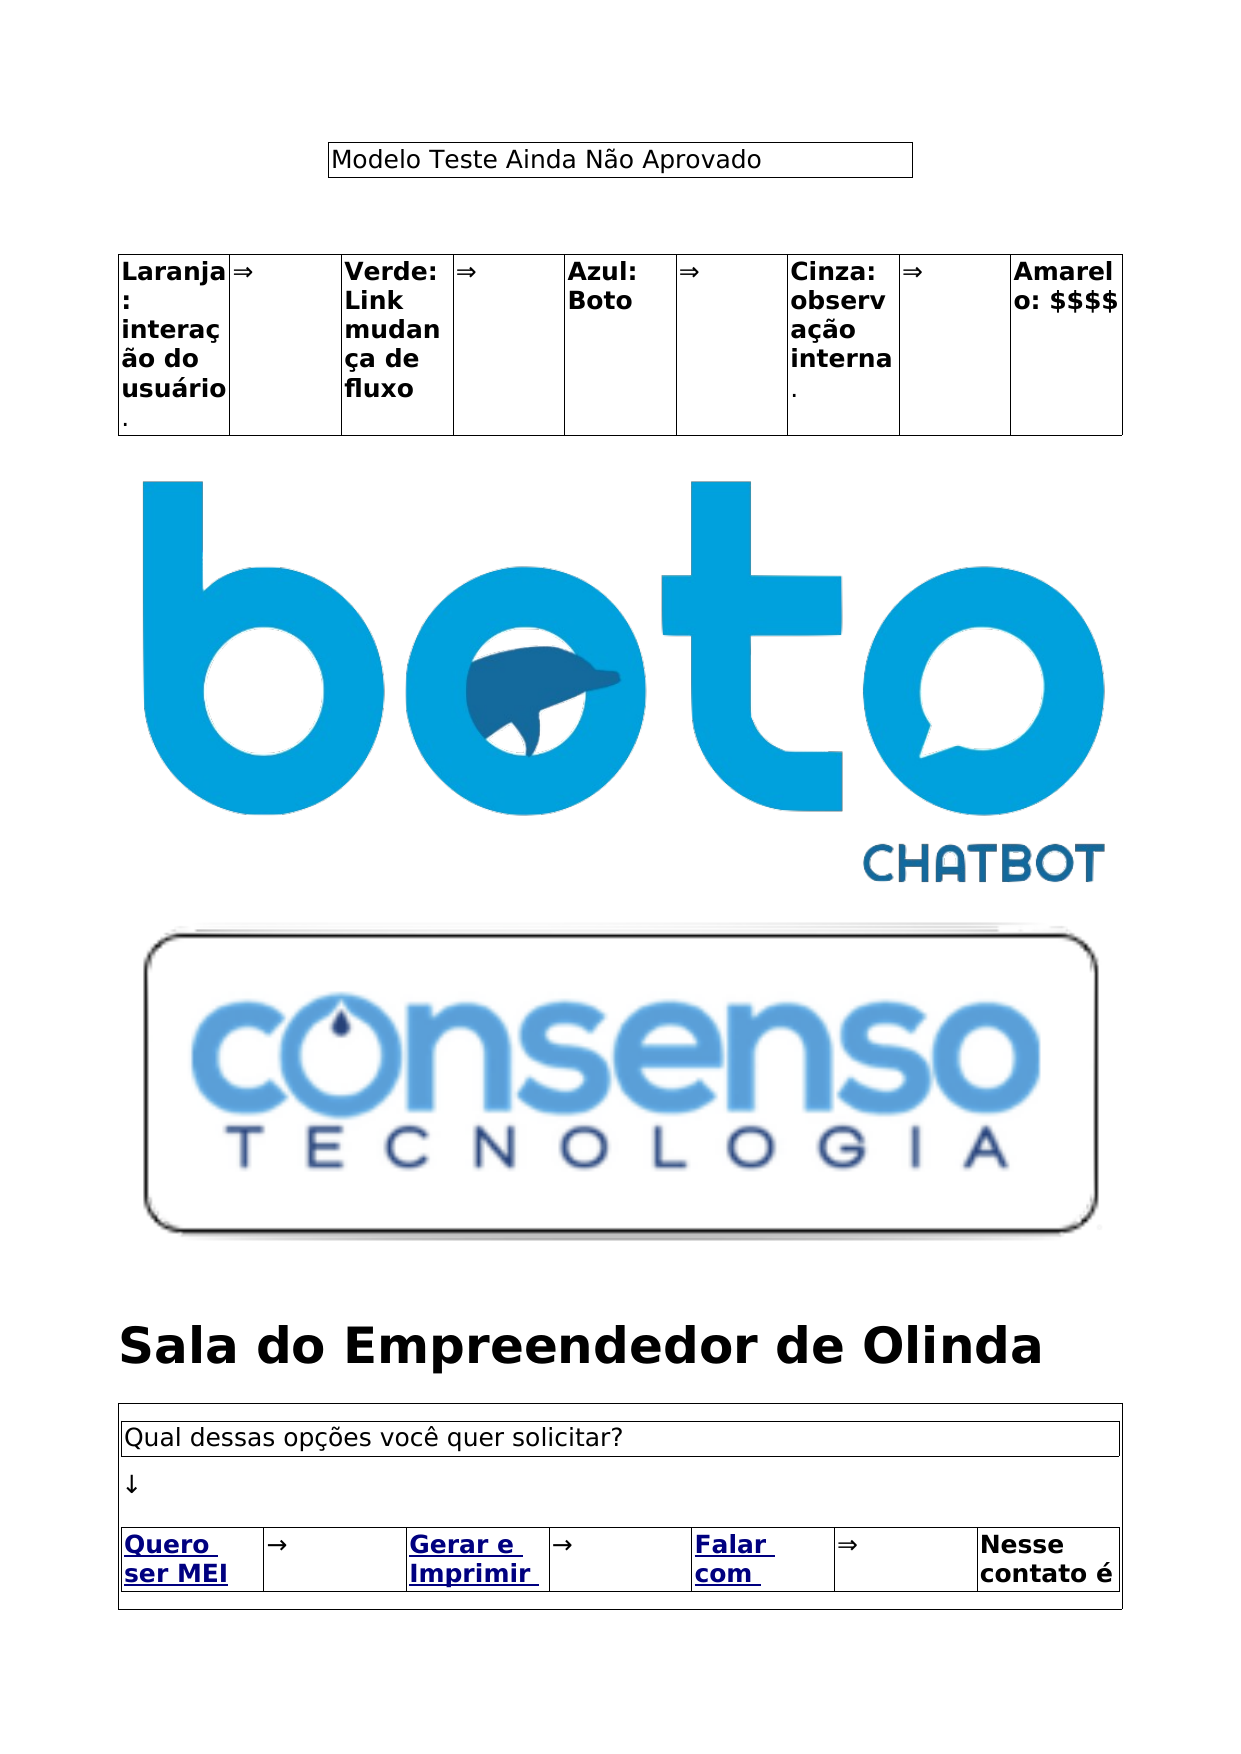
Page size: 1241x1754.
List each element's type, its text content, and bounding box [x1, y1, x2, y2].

table_header Falar com [692, 1528, 834, 1591]
table_header Modelo Teste Ainda Não Aprovado [329, 143, 912, 177]
table_header ⇒ [230, 255, 341, 435]
table_header Azul: Boto [565, 255, 676, 435]
table_header → [550, 1528, 691, 1591]
table_header ⇒ [900, 255, 1010, 435]
table_header ⇒ [835, 1528, 977, 1591]
subtitle Sala do Empreendedor de Olinda [118, 1317, 1122, 1376]
table_header → [264, 1528, 406, 1591]
table_header Gerar e Imprimir [407, 1528, 549, 1591]
table_header Quero ser MEI [122, 1528, 263, 1591]
table_header ↓ [119, 1404, 1122, 1609]
table_header Qual dessas opções você quer solicitar? [122, 1422, 1119, 1456]
table_header ⇒ [454, 255, 564, 435]
table_header Verde: Link mudança de fluxo [342, 255, 453, 435]
picture [118, 450, 1123, 906]
picture [118, 918, 1123, 1268]
table_header Cinza: observação interna. [788, 255, 899, 435]
table_header Laranja: interação do usuário. [119, 255, 229, 435]
table_header ⇒ [677, 255, 787, 435]
table_header Nesse contato é [978, 1528, 1119, 1591]
table_header Amarelo: $$$$ [1011, 255, 1122, 435]
